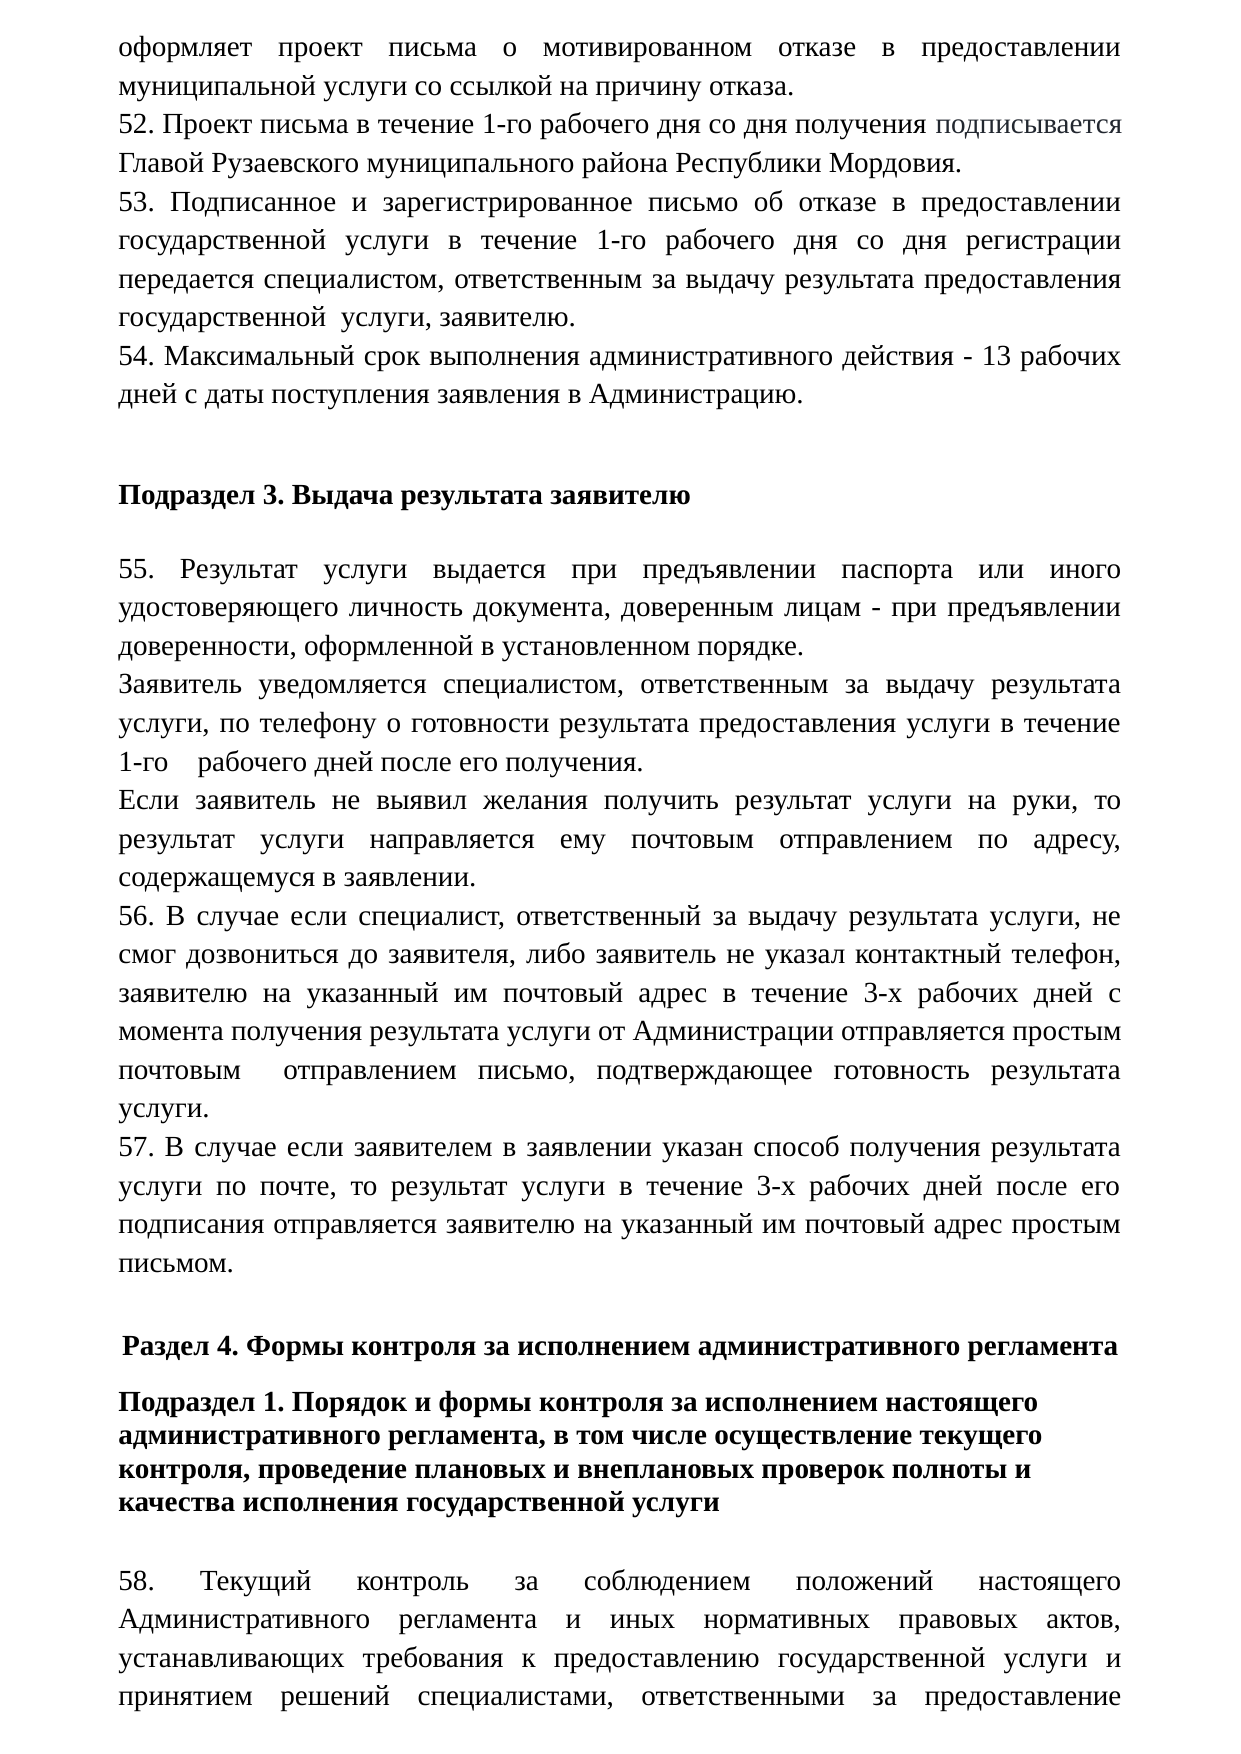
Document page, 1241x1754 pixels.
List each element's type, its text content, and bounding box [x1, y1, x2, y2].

text 56. В случае если специалист, ответственный за выдачу результата услуги, не смог дозвониться до заявителя, либо заявитель не указал контактный телефон, заявителю на указанный им почтовый адрес в течение 3-х рабочих дней с момента получения результата услуги от Администрации отправляется простым почтовым отправлением письмо, подтверждающее готовность результата услуги. [118, 898, 1122, 1124]
subtitle Раздел 4. Формы контроля за исполнением административного регламента [118, 1328, 1122, 1361]
text Если заявитель не выявил желания получить результат услуги на руки, то результат услуги направляется ему почтовым отправлением по адресу, содержащемуся в заявлении. [118, 782, 1122, 893]
text 55. Результат услуги выдается при предъявлении паспорта или иного удостоверяющего личность документа, доверенным лицам - при предъявлении доверенности, оформленной в установленном порядке. [118, 551, 1122, 662]
text 52. Проект письма в течение 1-го рабочего дня со дня получения подписывается Главой Рузаевского муниципального района Республики Мордовия. [118, 107, 1122, 179]
text 57. В случае если заявителем в заявлении указан способ получения результата услуги по почте, то результат услуги в течение 3-х рабочих дней после его подписания отправляется заявителю на указанный им почтовый адрес простым письмом. [118, 1129, 1122, 1278]
text 58. Текущий контроль за соблюдением положений настоящего Административного регламента и иных нормативных правовых актов, устанавливающих требования к предоставлению государственной услуги и принятием решений специалистами, ответственными за предоставление [118, 1563, 1122, 1712]
text 54. Максимальный срок выполнения административного действия - 13 рабочих дней с даты поступления заявления в Администрацию. [118, 338, 1122, 410]
text Заявитель уведомляется специалистом, ответственным за выдачу результата услуги, по телефону о готовности результата предоставления услуги в течение 1-го рабочего дней после его получения. [118, 667, 1122, 777]
subtitle Подраздел 1. Порядок и формы контроля за исполнением настоящего административного регламента, в том числе осуществление текущего контроля, проведение плановых и внеплановых проверок полноты и качества исполнения государственной услуги [118, 1384, 1122, 1518]
text 53. Подписанное и зарегистрированное письмо об отказе в предоставлении государственной услуги в течение 1-го рабочего дня со дня регистрации передается специалистом, ответственным за выдачу результата предоставления государственной услуги, заявителю. [118, 184, 1122, 333]
subtitle Подраздел 3. Выдача результата заявителю [118, 477, 1122, 511]
text оформляет проект письма о мотивированном отказе в предоставлении муниципальной услуги со ссылкой на причину отказа. [118, 29, 1122, 102]
